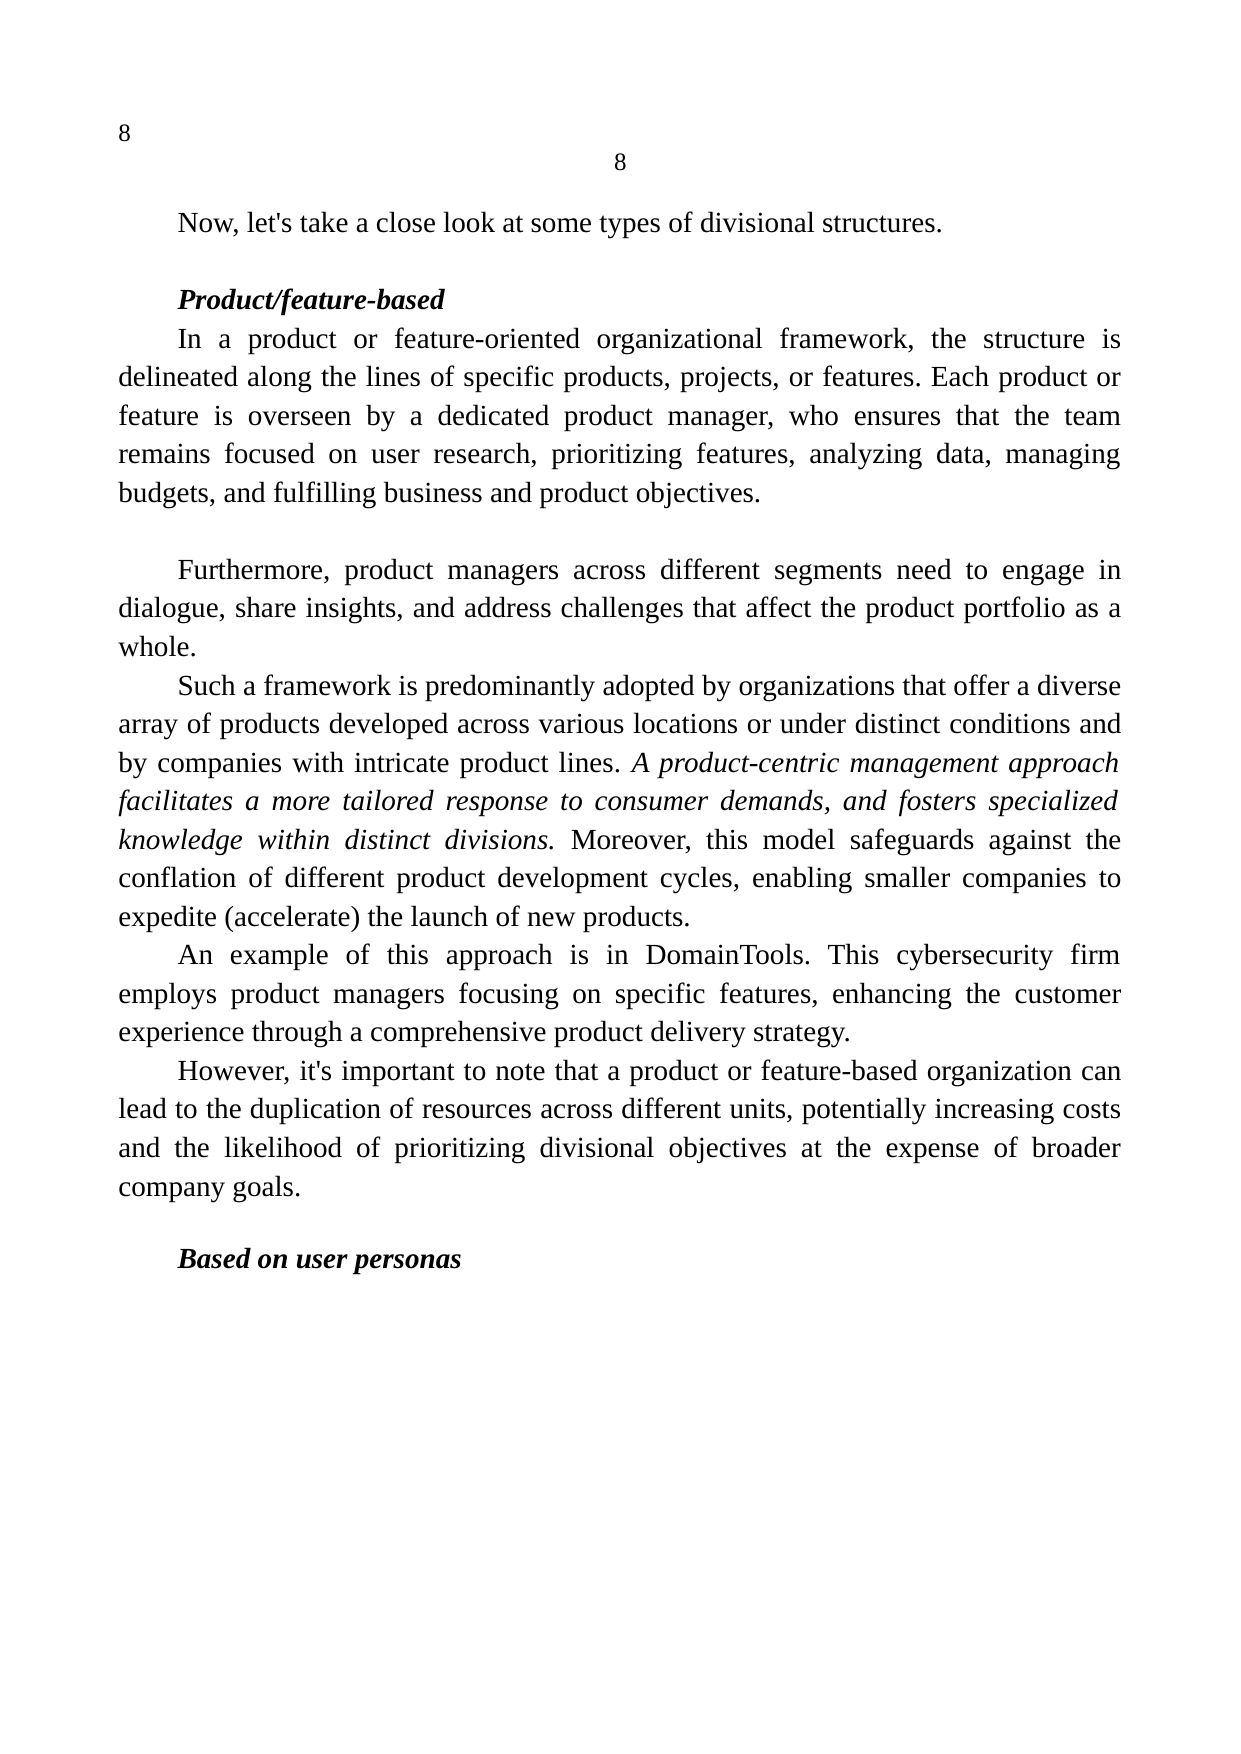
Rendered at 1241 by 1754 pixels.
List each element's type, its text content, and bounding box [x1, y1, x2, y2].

text Based on user personas [118, 1241, 1122, 1274]
text However, it's important to note that a product or feature-based organization can lead to the duplication of resources across different units, potentially increasing costs and the likelihood of prioritizing divisional objectives at the expense of broader company goals. [118, 1053, 1122, 1202]
text In a product or feature-oriented organizational framework, the structure is delineated along the lines of specific products, projects, or features. Each product or feature is overseen by a dedicated product manager, who ensures that the team remains focused on user research, prioritizing features, analyzing data, managing budgets, and fulfilling business and product objectives. [118, 321, 1122, 508]
text Now, let's take a close look at some types of divisional structures. [118, 205, 1122, 239]
text An example of this approach is in DomainTools. This cybersecurity firm employs product managers focusing on specific features, enhancing the customer experience through a comprehensive product delivery strategy. [118, 937, 1122, 1048]
text Furthermore, product managers across different segments need to engage in dialogue, share insights, and address challenges that affect the product portfolio as a whole. [118, 552, 1122, 663]
text Product/feature-based [118, 282, 1122, 316]
text Such a framework is predominantly adopted by organizations that offer a diverse array of products developed across various locations or under distinct conditions and by companies with intricate product lines. A product-centric management approach facilitates a more tailored response to consumer demands, and fosters specialized knowledge within distinct divisions. Moreover, this model safeguards against the conflation of different product development cycles, enabling smaller companies to expedite (accelerate) the launch of new products. [118, 668, 1122, 932]
